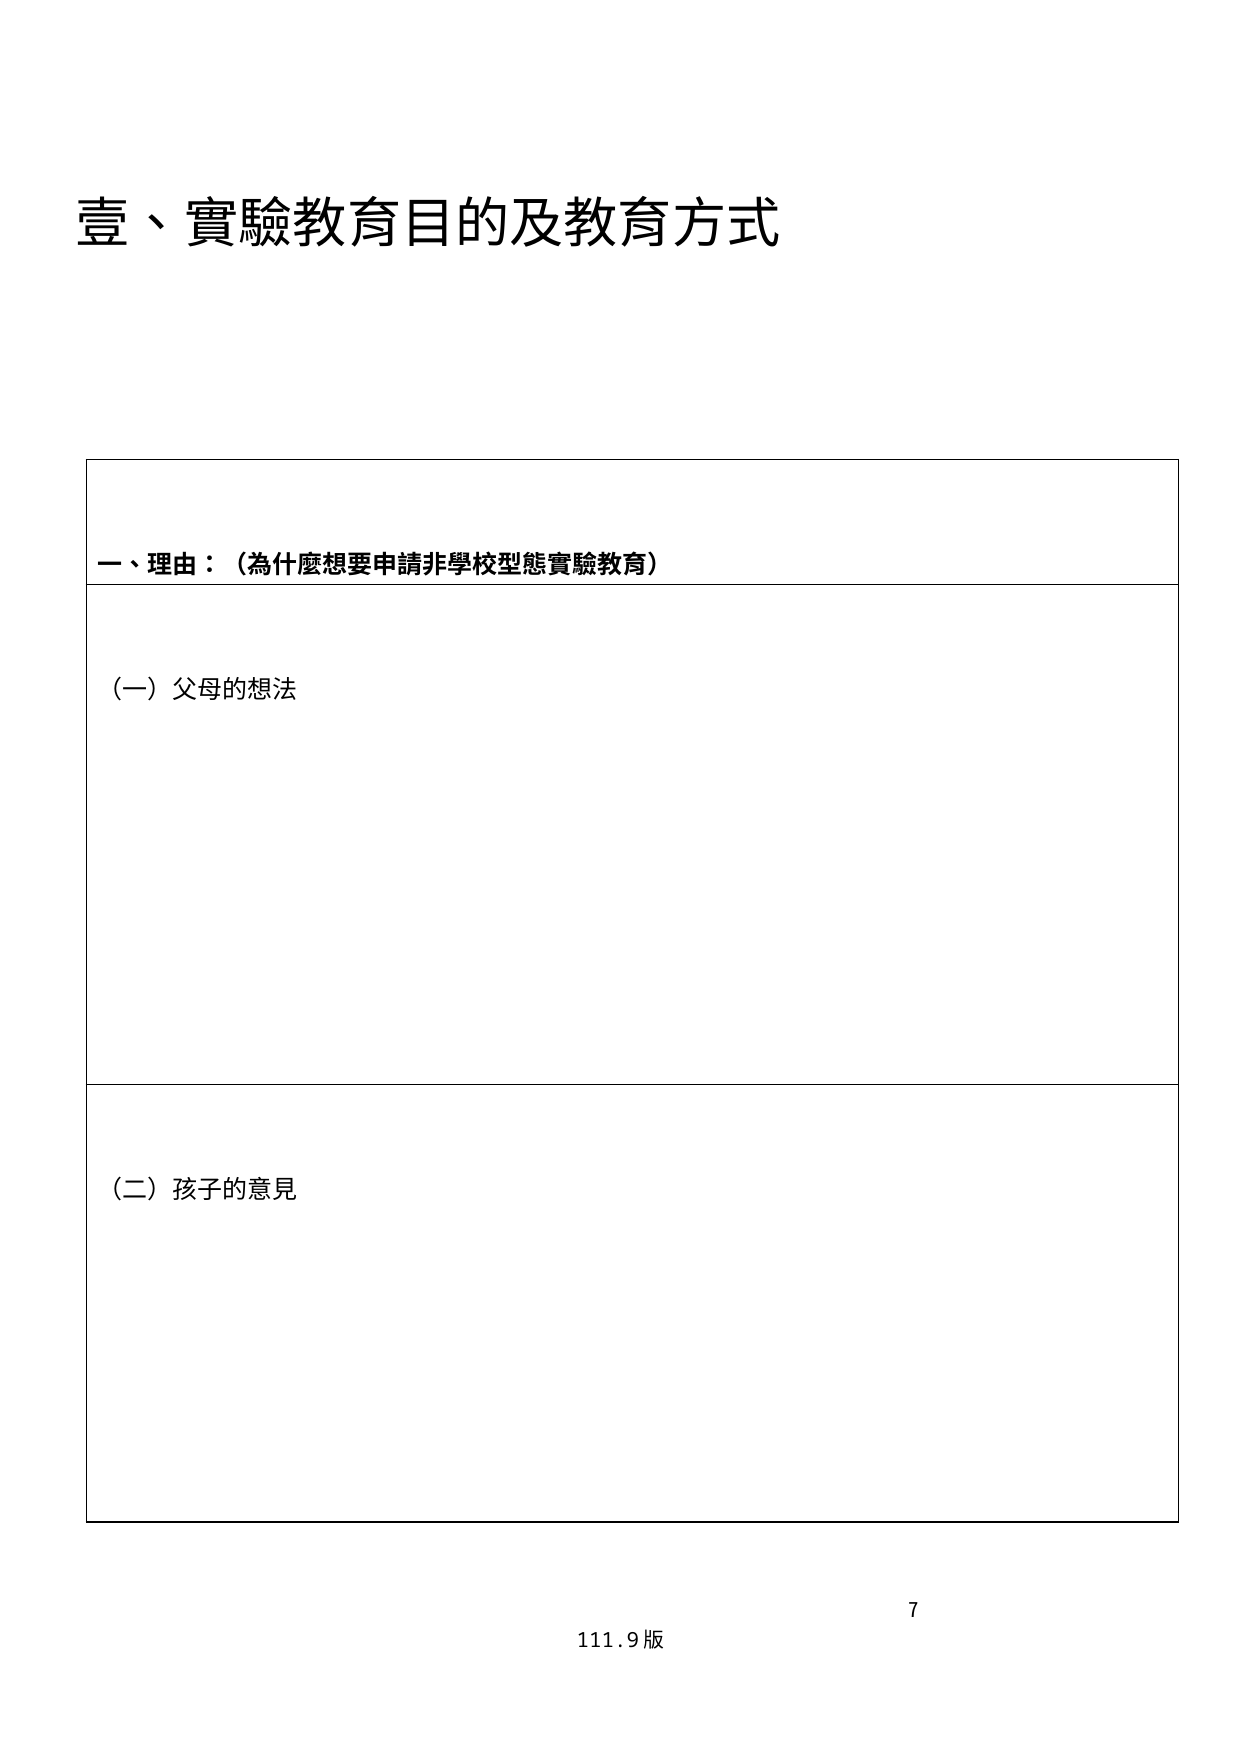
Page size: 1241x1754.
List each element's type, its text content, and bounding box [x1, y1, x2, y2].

table_header 一、理由：（為什麼想要申請非學校型態實驗教育） [87, 460, 1178, 584]
subtitle 實驗教育目的及教育方式 [75, 146, 1165, 271]
table_cell （一）父母的想法 [87, 585, 1178, 1084]
table_cell （二）孩子的意見 [87, 1085, 1178, 1521]
